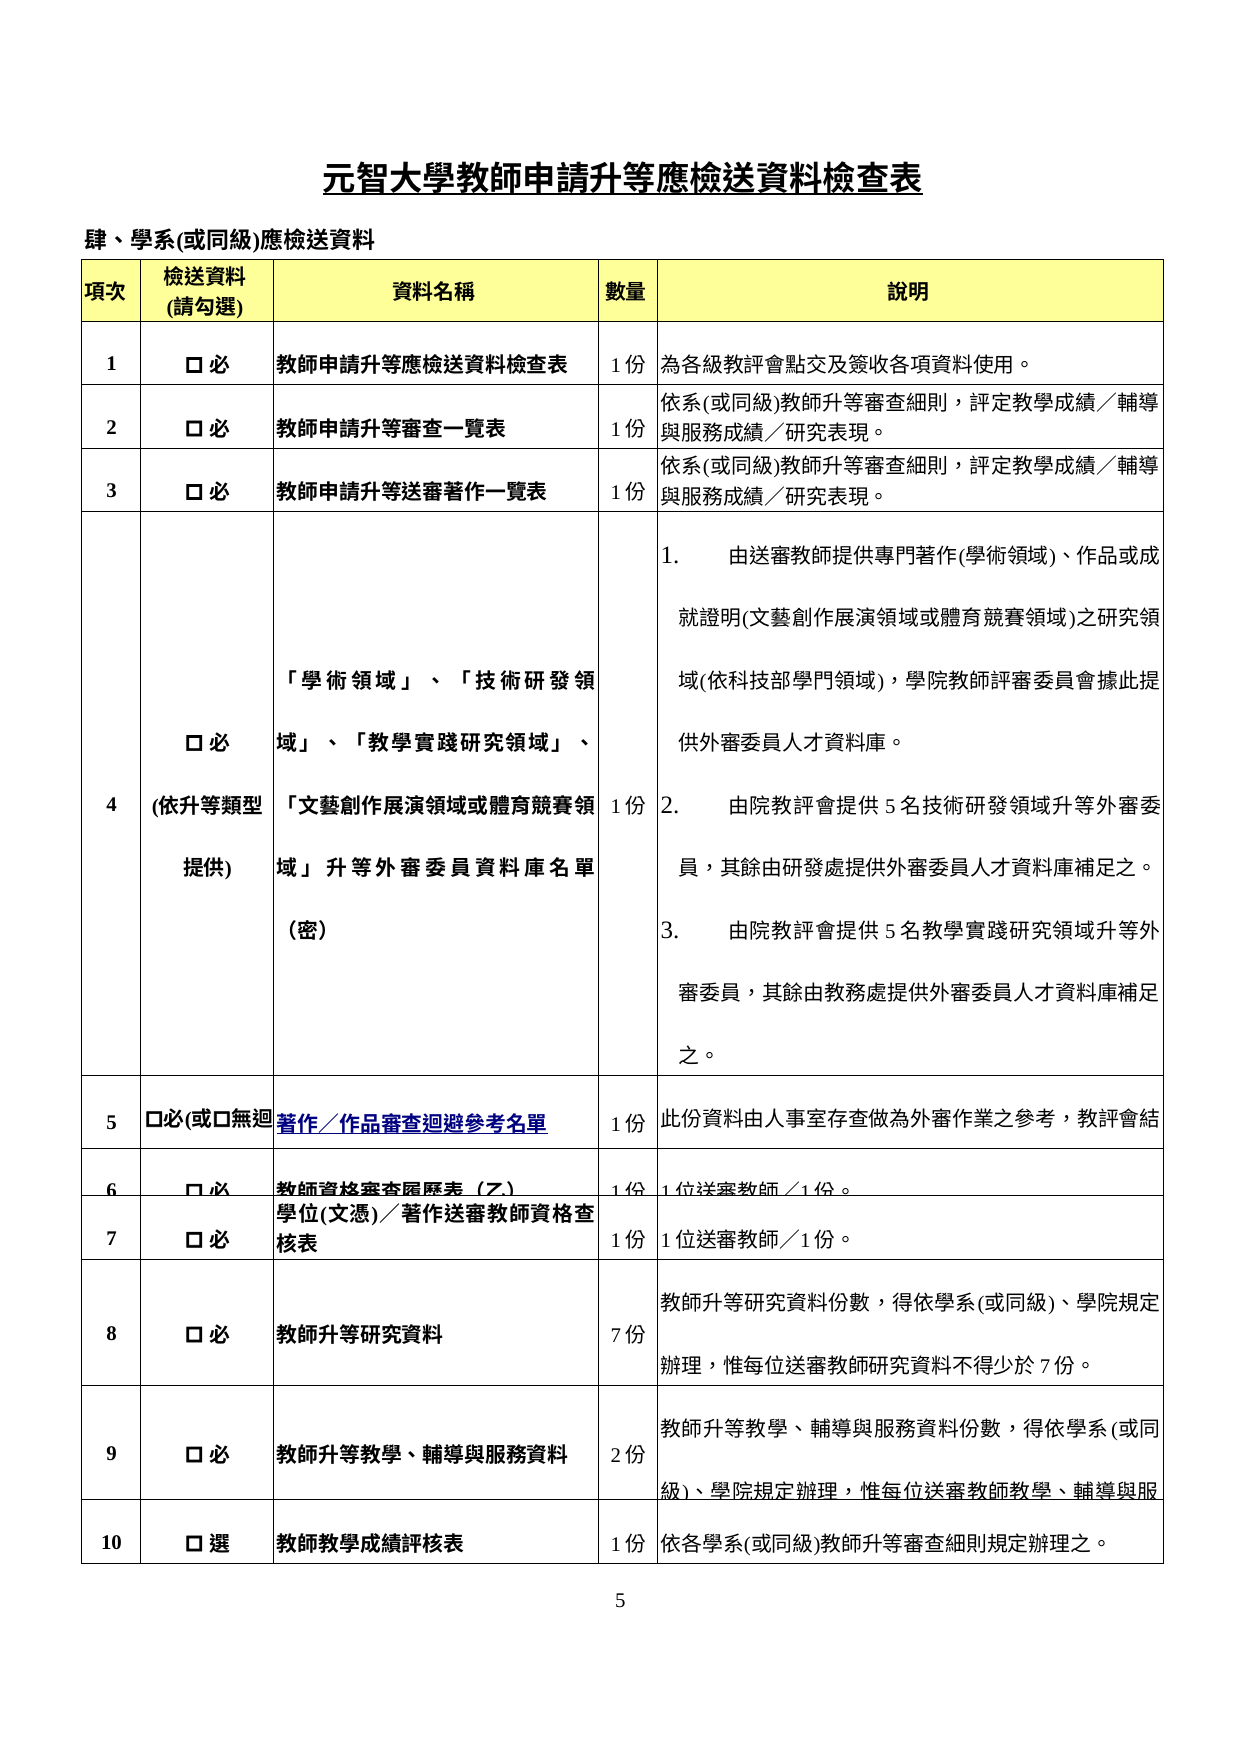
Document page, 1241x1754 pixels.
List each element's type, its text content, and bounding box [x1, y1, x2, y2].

table_cell 依系(或同級)教師升等審查細則，評定教學成績／輔導與服務成績／研究表現。 [658, 385, 1163, 448]
table_cell 檢送資料 (請勾選) [141, 260, 273, 321]
table_cell [77, 448, 81, 511]
table_cell [77, 1148, 81, 1195]
table_cell  必 [141, 1149, 273, 1195]
table_cell 數量 [599, 260, 657, 321]
table_cell [77, 1195, 81, 1259]
table_cell  選 [141, 1500, 273, 1563]
table_cell [77, 259, 81, 321]
table_cell 「學術領域」、「技術研發領域」、「教學實踐研究領域」、「文藝創作展演領域或體育競賽領域」升等外審委員資料庫名單（密） [274, 512, 598, 1075]
table_cell 為各級教評會點交及簽收各項資料使用。 [658, 322, 1163, 384]
table_cell [77, 1499, 81, 1563]
table_cell 教師升等研究資料份數，得依學系(或同級)、學院規定辦理，惟每位送審教師研究資料不得少於7份。 [658, 1260, 1163, 1385]
table_cell 著作／作品審查迴避參考名單 [274, 1076, 598, 1147]
table_cell 教師申請升等應檢送資料檢查表 [274, 322, 598, 384]
table_cell 1位送審教師／1份。 [658, 1196, 1163, 1259]
table_cell  必 [141, 449, 273, 511]
table_cell 教師教學成績評核表 [274, 1500, 598, 1563]
table_cell 1位送審教師／1份。 [658, 1149, 1163, 1195]
table_header 元智大學教師申請升等應檢送資料檢查表 肆、學系(或同級)應檢送資料 [82, 134, 1163, 259]
table_cell 6 [82, 1149, 140, 1195]
table_cell 1份 [599, 512, 657, 1075]
table_cell [77, 1075, 81, 1147]
table_cell [77, 321, 81, 384]
table_cell 5 [82, 1076, 140, 1147]
table_cell 教師資格審查履歷表（乙） [274, 1149, 598, 1195]
table_cell 1份 [599, 1149, 657, 1195]
table_cell 必(或無迴避人員) [141, 1076, 273, 1147]
table_cell [77, 384, 81, 448]
table_cell  必 [141, 1260, 273, 1385]
table_cell 資料名稱 [274, 260, 598, 321]
table_cell 2份 [599, 1386, 657, 1499]
table_cell 依各學系(或同級)教師升等審查細則規定辦理之。 [658, 1500, 1163, 1563]
table_cell 教師申請升等審查一覽表 [274, 385, 598, 448]
table_cell 教師升等教學、輔導與服務資料 [274, 1386, 598, 1499]
table_cell 2 [82, 385, 140, 448]
table_cell 教師升等教學、輔導與服務資料份數，得依學系(或同級)、學院規定辦理，惟每位送審教師教學、輔導與服務資料不得少於2份。 [658, 1386, 1163, 1499]
table_cell 教師升等研究資料 [274, 1260, 598, 1385]
table_cell [77, 1385, 81, 1499]
table_cell 10 [82, 1500, 140, 1563]
table_cell  必 [141, 385, 273, 448]
table_cell [77, 511, 81, 1075]
table_cell 8 [82, 1260, 140, 1385]
table_cell 1份 [599, 385, 657, 448]
table_cell 9 [82, 1386, 140, 1499]
table_cell 7 [82, 1196, 140, 1259]
table_cell  必 [141, 1386, 273, 1499]
table_cell 項次 [82, 260, 140, 321]
table_cell 1份 [599, 1196, 657, 1259]
table_cell 說明 [658, 260, 1163, 321]
table_cell 1份 [599, 1500, 657, 1563]
table_header [77, 134, 82, 259]
table_cell 7份 [599, 1260, 657, 1385]
table_cell  必 [141, 322, 273, 384]
table_cell 此份資料由人事室存查做為外審作業之參考，教評會結束後併案歸檔，不歸還各學系(或同級)。 [658, 1076, 1163, 1147]
table_cell 4 [82, 512, 140, 1075]
table_cell 由送審教師提供專門著作(學術領域)、作品或成就證明(文藝創作展演領域或體育競賽領域)之研究領域(依科技部學門領域)，學院教師評審委員會據此提供外審委員人才資料庫。 由院教評會提供5名技術研發領域升等外審委員，其餘由研發處提供外審委員人才資料庫補足之。 由院教評會提供5名教學實踐研究領域升等外審委員，其餘由教務處提供外審委員人才資料庫補足之。 [658, 512, 1163, 1075]
table_cell 3 [82, 449, 140, 511]
table_cell 1份 [599, 449, 657, 511]
table_cell 1份 [599, 322, 657, 384]
table_cell 依系(或同級)教師升等審查細則，評定教學成績／輔導與服務成績／研究表現。 [658, 449, 1163, 511]
table_cell  必 (依升等類型提供) [141, 512, 273, 1075]
table_cell 教師申請升等送審著作一覽表 [274, 449, 598, 511]
table_cell 1份 [599, 1076, 657, 1147]
table_cell  必 [141, 1196, 273, 1259]
table_cell 學位(文憑)／著作送審教師資格查核表 [274, 1196, 598, 1259]
table_cell 1 [82, 322, 140, 384]
table_cell [77, 1259, 81, 1385]
